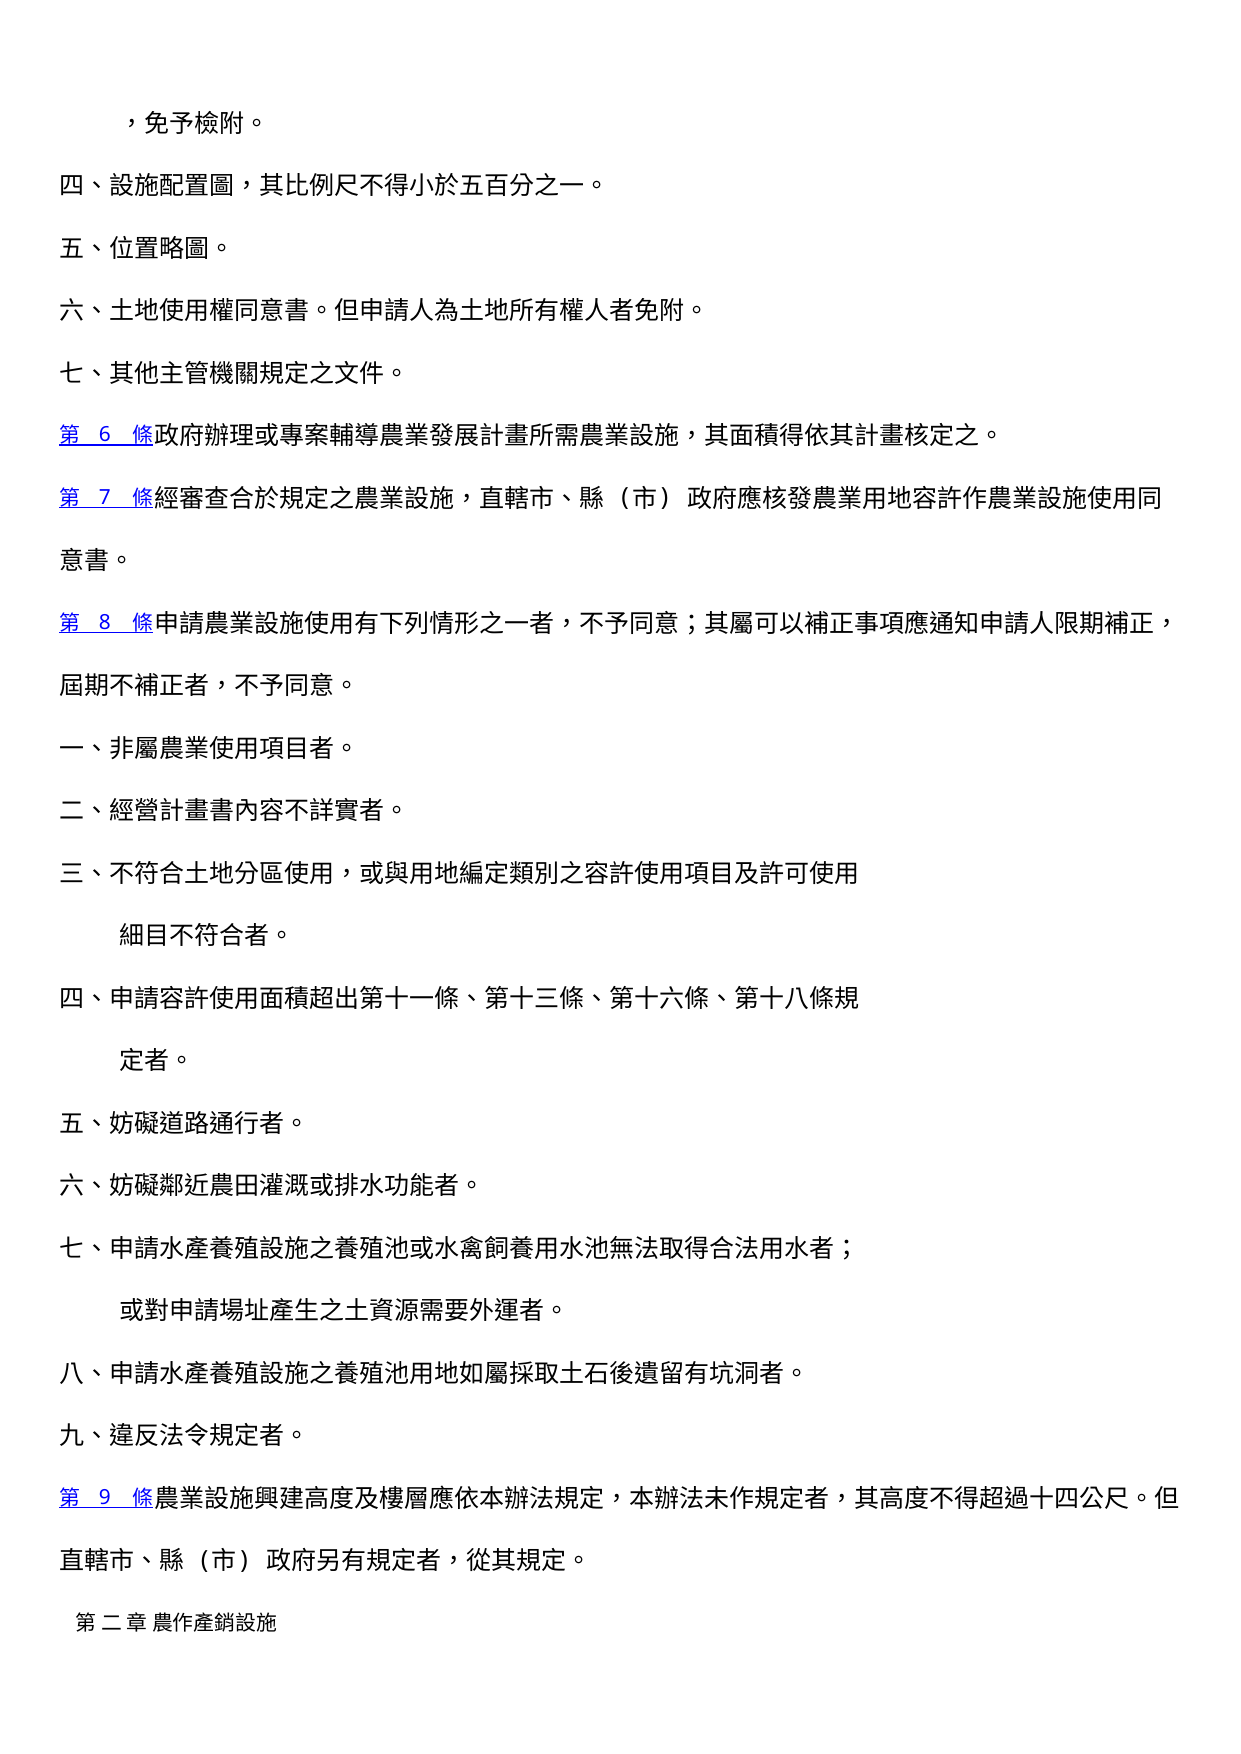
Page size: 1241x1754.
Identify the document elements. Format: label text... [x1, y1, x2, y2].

text 細目不符合者。 [59, 892, 1181, 954]
text 定者。 [59, 1017, 1181, 1079]
text 六、土地使用權同意書。但申請人為土地所有權人者免附。 [59, 267, 1181, 329]
text 六、妨礙鄰近農田灌溉或排水功能者。 [59, 1142, 1181, 1204]
text 一、非屬農業使用項目者。 [59, 704, 1181, 767]
text 四、設施配置圖，其比例尺不得小於五百分之一。 [59, 142, 1181, 204]
text 第 二 章 農作產銷設施 [59, 1579, 1181, 1642]
text 第 8 條 申請農業設施使用有下列情形之一者，不予同意；其屬可以補正事項應通知申請人限期補正，屆期不補正者，不予同意。 [59, 579, 1181, 704]
text 五、妨礙道路通行者。 [59, 1079, 1181, 1142]
text 五、位置略圖。 [59, 204, 1181, 267]
text 四、申請容許使用面積超出第十一條、第十三條、第十六條、第十八條規 [59, 954, 1181, 1017]
text 或對申請場址產生之土資源需要外運者。 [59, 1267, 1181, 1329]
text ，免予檢附。 [59, 79, 1181, 142]
text 八、申請水產養殖設施之養殖池用地如屬採取土石後遺留有坑洞者。 [59, 1329, 1181, 1392]
text 第 7 條 經審查合於規定之農業設施，直轄市、縣 (市) 政府應核發農業用地容許作農業設施使用同意書。 [59, 454, 1181, 579]
text 七、申請水產養殖設施之養殖池或水禽飼養用水池無法取得合法用水者； [59, 1204, 1181, 1267]
text 二、經營計畫書內容不詳實者。 [59, 767, 1181, 829]
text 三、不符合土地分區使用，或與用地編定類別之容許使用項目及許可使用 [59, 829, 1181, 892]
text 七、其他主管機關規定之文件。 [59, 329, 1181, 392]
text 九、違反法令規定者。 [59, 1392, 1181, 1454]
text 第 9 條 農業設施興建高度及樓層應依本辦法規定，本辦法未作規定者，其高度不得超過十四公尺。但直轄市、縣 (市) 政府另有規定者，從其規定。 [59, 1454, 1181, 1579]
text 第 6 條 政府辦理或專案輔導農業發展計畫所需農業設施，其面積得依其計畫核定之。 [59, 392, 1181, 454]
